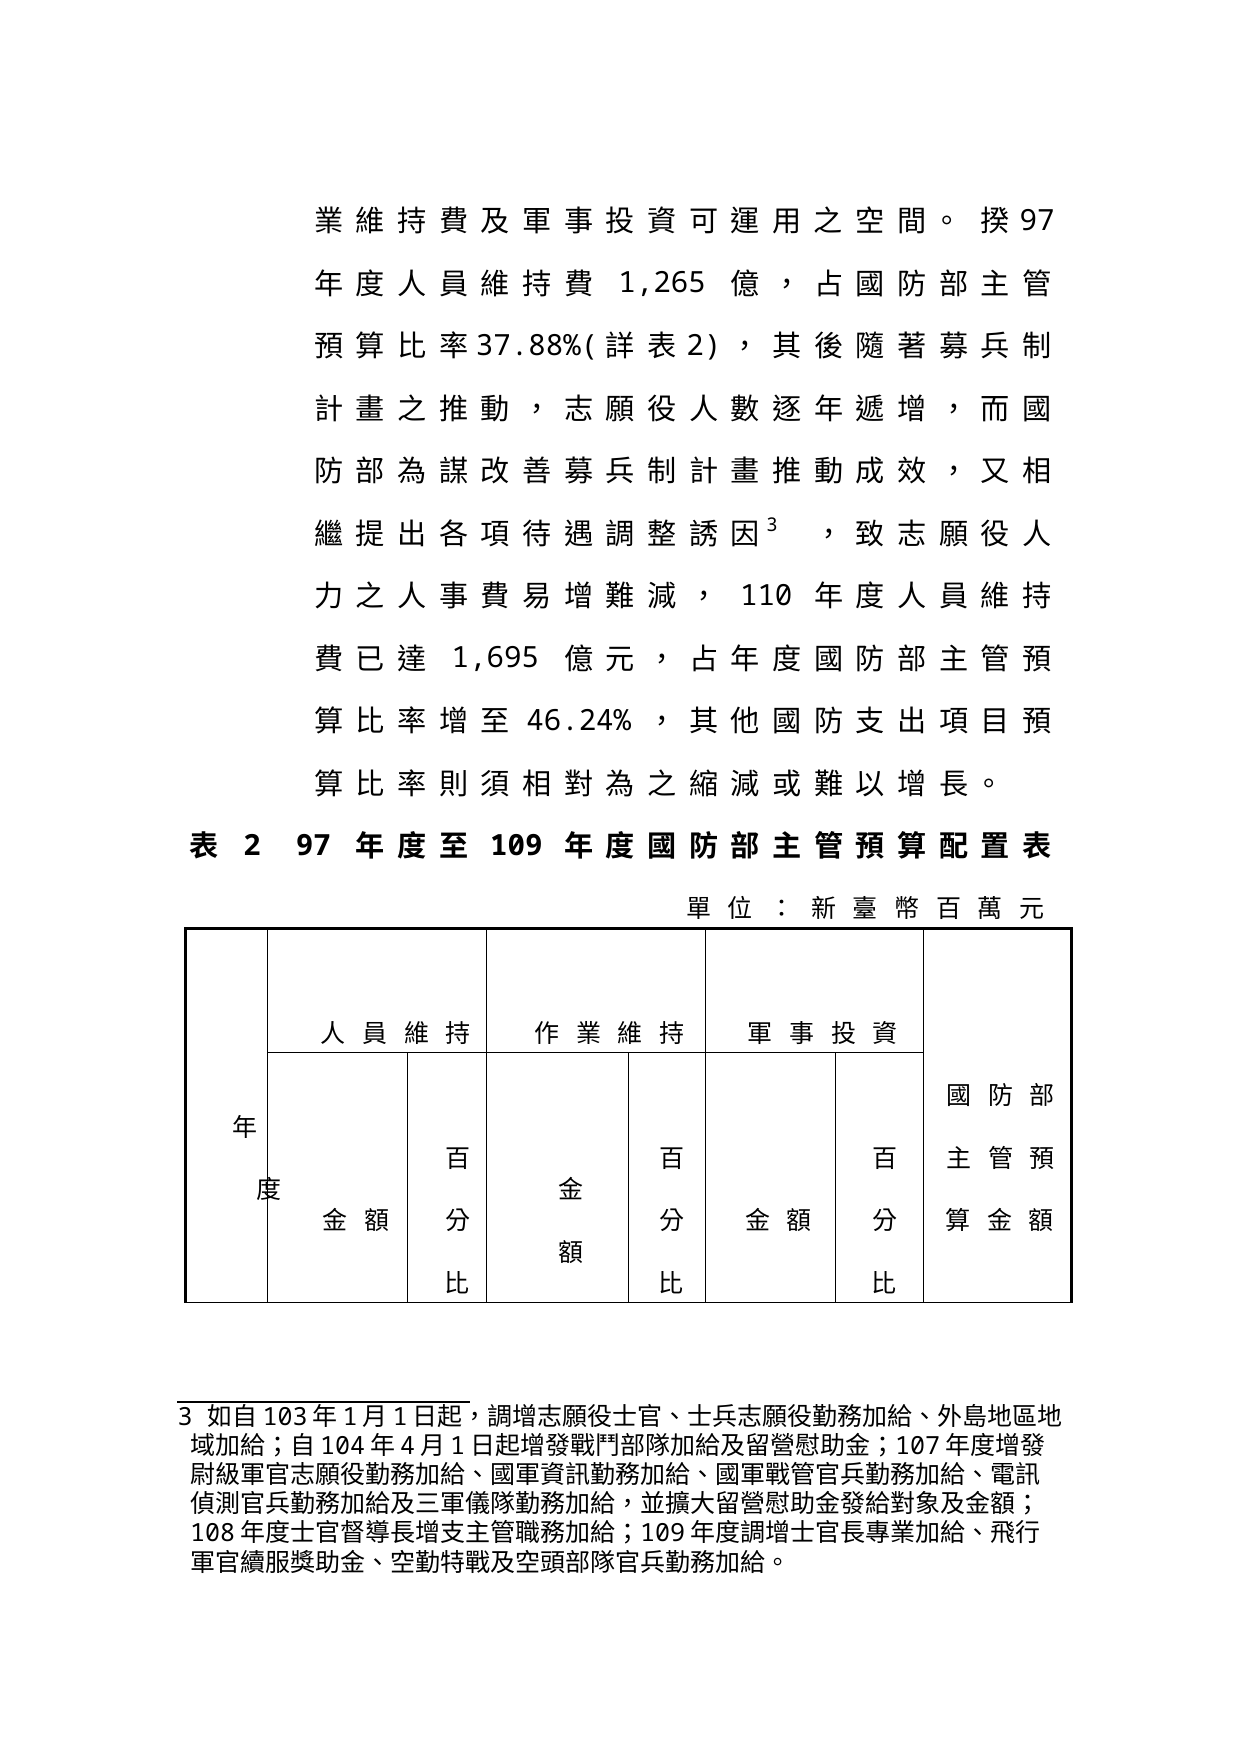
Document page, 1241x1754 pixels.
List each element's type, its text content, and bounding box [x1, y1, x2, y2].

table_cell 金額 [268, 1053, 407, 1302]
text 如自103年1月1日起，調增志願役士官、士兵志願役勤務加給、外島地區地域加給；自104年4月1日起增發戰鬥部隊加給及留營慰助金；107年度增發尉級軍官志願役勤務加給、國軍資訊勤務加給、國軍戰管官兵勤務加給、電訊偵測官兵勤務加給及三軍儀隊勤務加給，並擴大留營慰助金發給對象及金額；108年度士官督導長增支主管職務加給；109年度調增士官長專業加給、飛行軍官續服獎助金、空勤特戰及空頭部隊官兵勤務加給。 [177, 1402, 1063, 1577]
table_cell 金額 [706, 1053, 835, 1302]
table_header 軍事投資 [706, 930, 923, 1052]
table_cell 百分比 [629, 1053, 705, 1302]
table_header 人員維持 [268, 930, 486, 1052]
table_header 年度 [187, 930, 267, 1302]
text 業維持費及軍事投資可運用之空間。揆97年度人員維持費1,265億，占國防部主管預算比率37.88%(詳表2)，其後隨著募兵制計畫之推動，志願役人數逐年遞增，而國防部為謀改善募兵制計畫推動成效，又相繼提出各項待遇調整誘因，致志願役人力之人事費易增難減，110年度人員維持費已達1,695億元，占年度國防部主管預算比率增至46.24%，其他國防支出項目預算比率則須相對為之縮減或難以增長。 [271, 177, 1058, 802]
table_cell 百分比 [408, 1053, 486, 1302]
table_header 作業維持 [487, 930, 705, 1052]
table_cell 百分比 [836, 1053, 923, 1302]
table_cell 金 額 [487, 1053, 628, 1302]
table_header 國防部主管預算金額 [924, 930, 1070, 1302]
text 單位：新臺幣百萬元 [183, 865, 1053, 927]
text 表2 97年度至109年度國防部主管預算配置表 [183, 802, 1058, 865]
